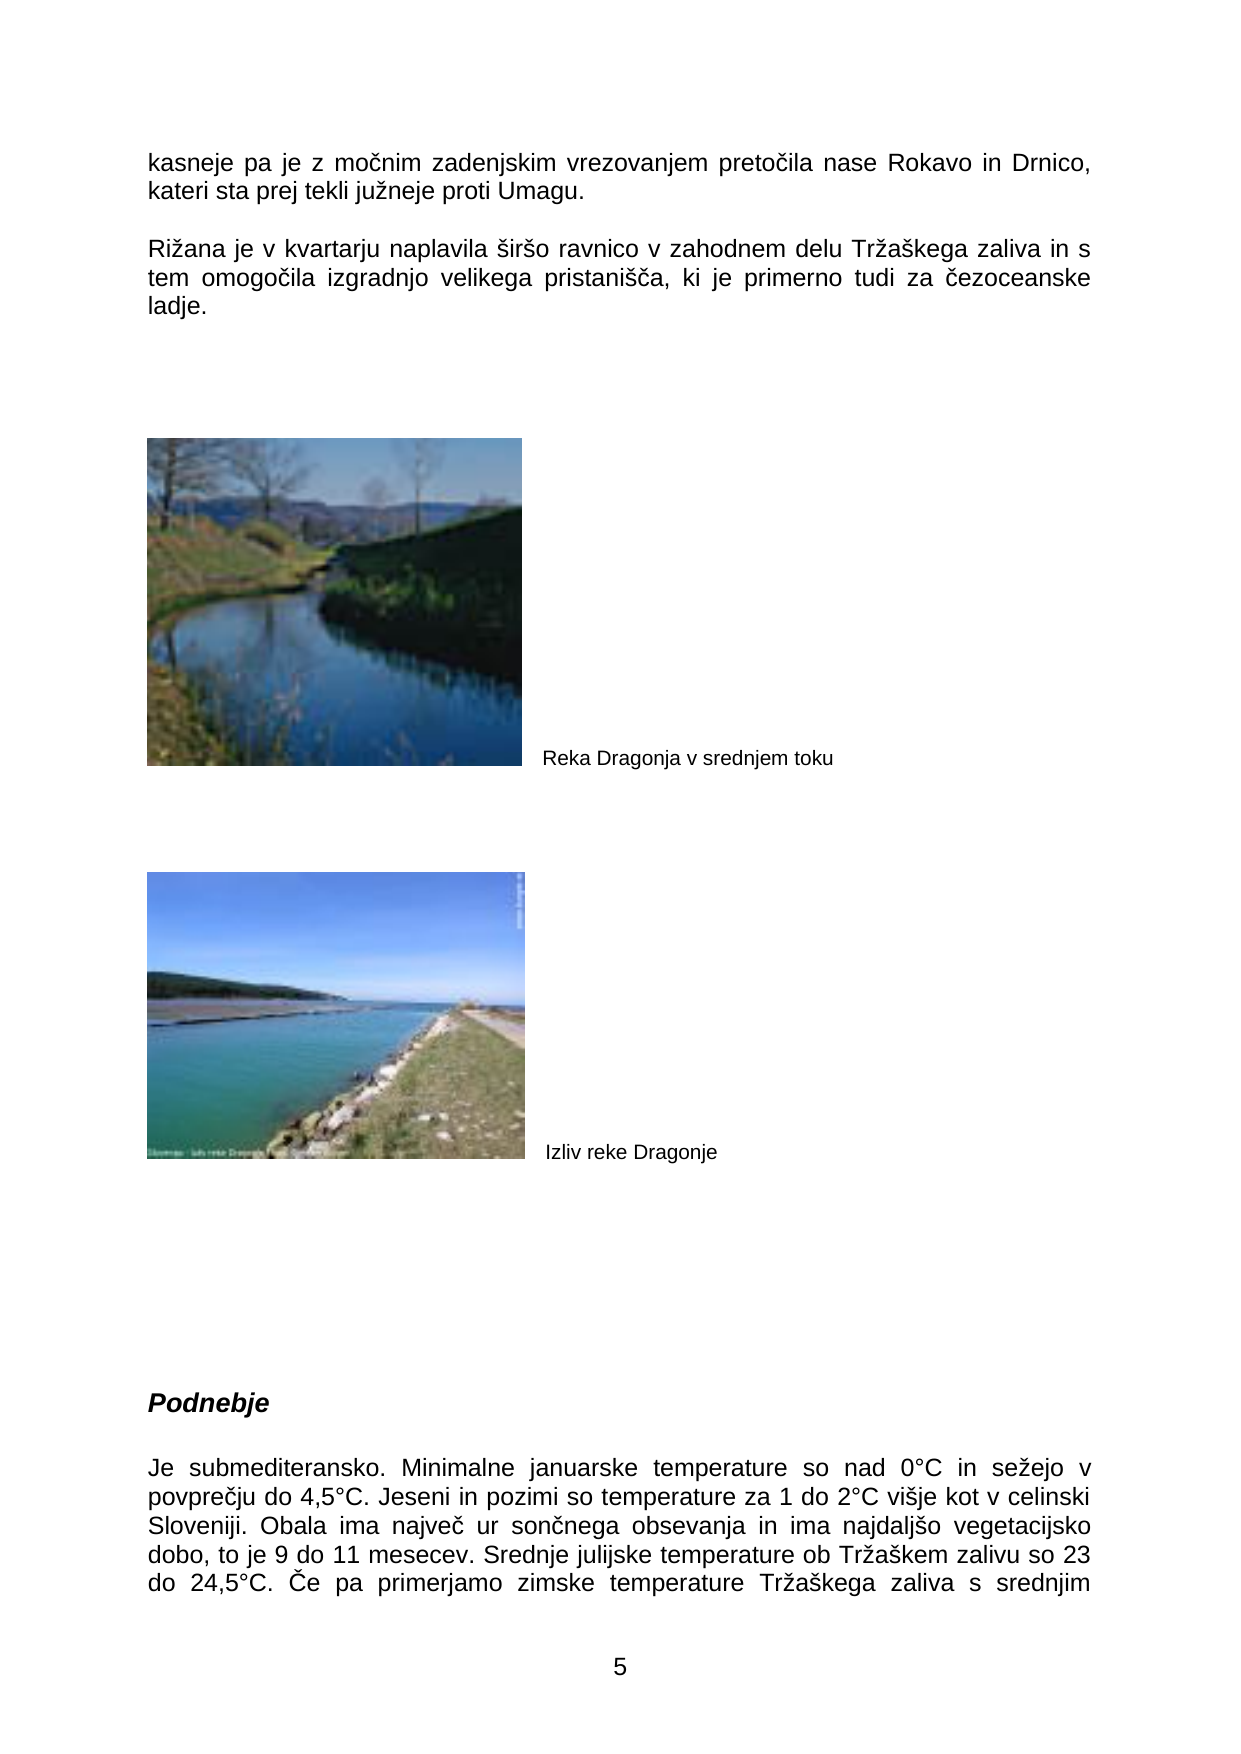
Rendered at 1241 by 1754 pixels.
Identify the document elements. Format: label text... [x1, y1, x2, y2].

subtitle Podnebje [148, 1387, 1093, 1418]
text Je submediteransko. Minimalne januarske temperature so nad 0°C in sežejo v povprečju do 4,5°C. Jeseni in pozimi so temperature za 1 do 2°C višje kot v celinski Sloveniji. Obala ima največ ur sončnega obsevanja in ima najdaljšo vegetacijsko dobo, to je 9 do 11 mesecev. Srednje julijske temperature ob Tržaškem zalivu so 23 do 24,5°C. Če pa primerjamo zimske temperature Tržaškega zaliva s srednjim [148, 1453, 1093, 1597]
text kasneje pa je z močnim zadenjskim vrezovanjem pretočila nase Rokavo in Drnico, kateri sta prej tekli južneje proti Umagu. [148, 148, 1093, 205]
picture [147, 872, 525, 1159]
text Rižana je v kvartarju naplavila širšo ravnico v zahodnem delu Tržaškega zaliva in s tem omogočila izgradnjo velikega pristanišča, ki je primerno tudi za čezoceanske ladje. [148, 234, 1093, 320]
text Reka Dragonja v srednjem toku [148, 439, 1093, 770]
picture [147, 438, 522, 766]
text Izliv reke Dragonje [148, 873, 1093, 1163]
